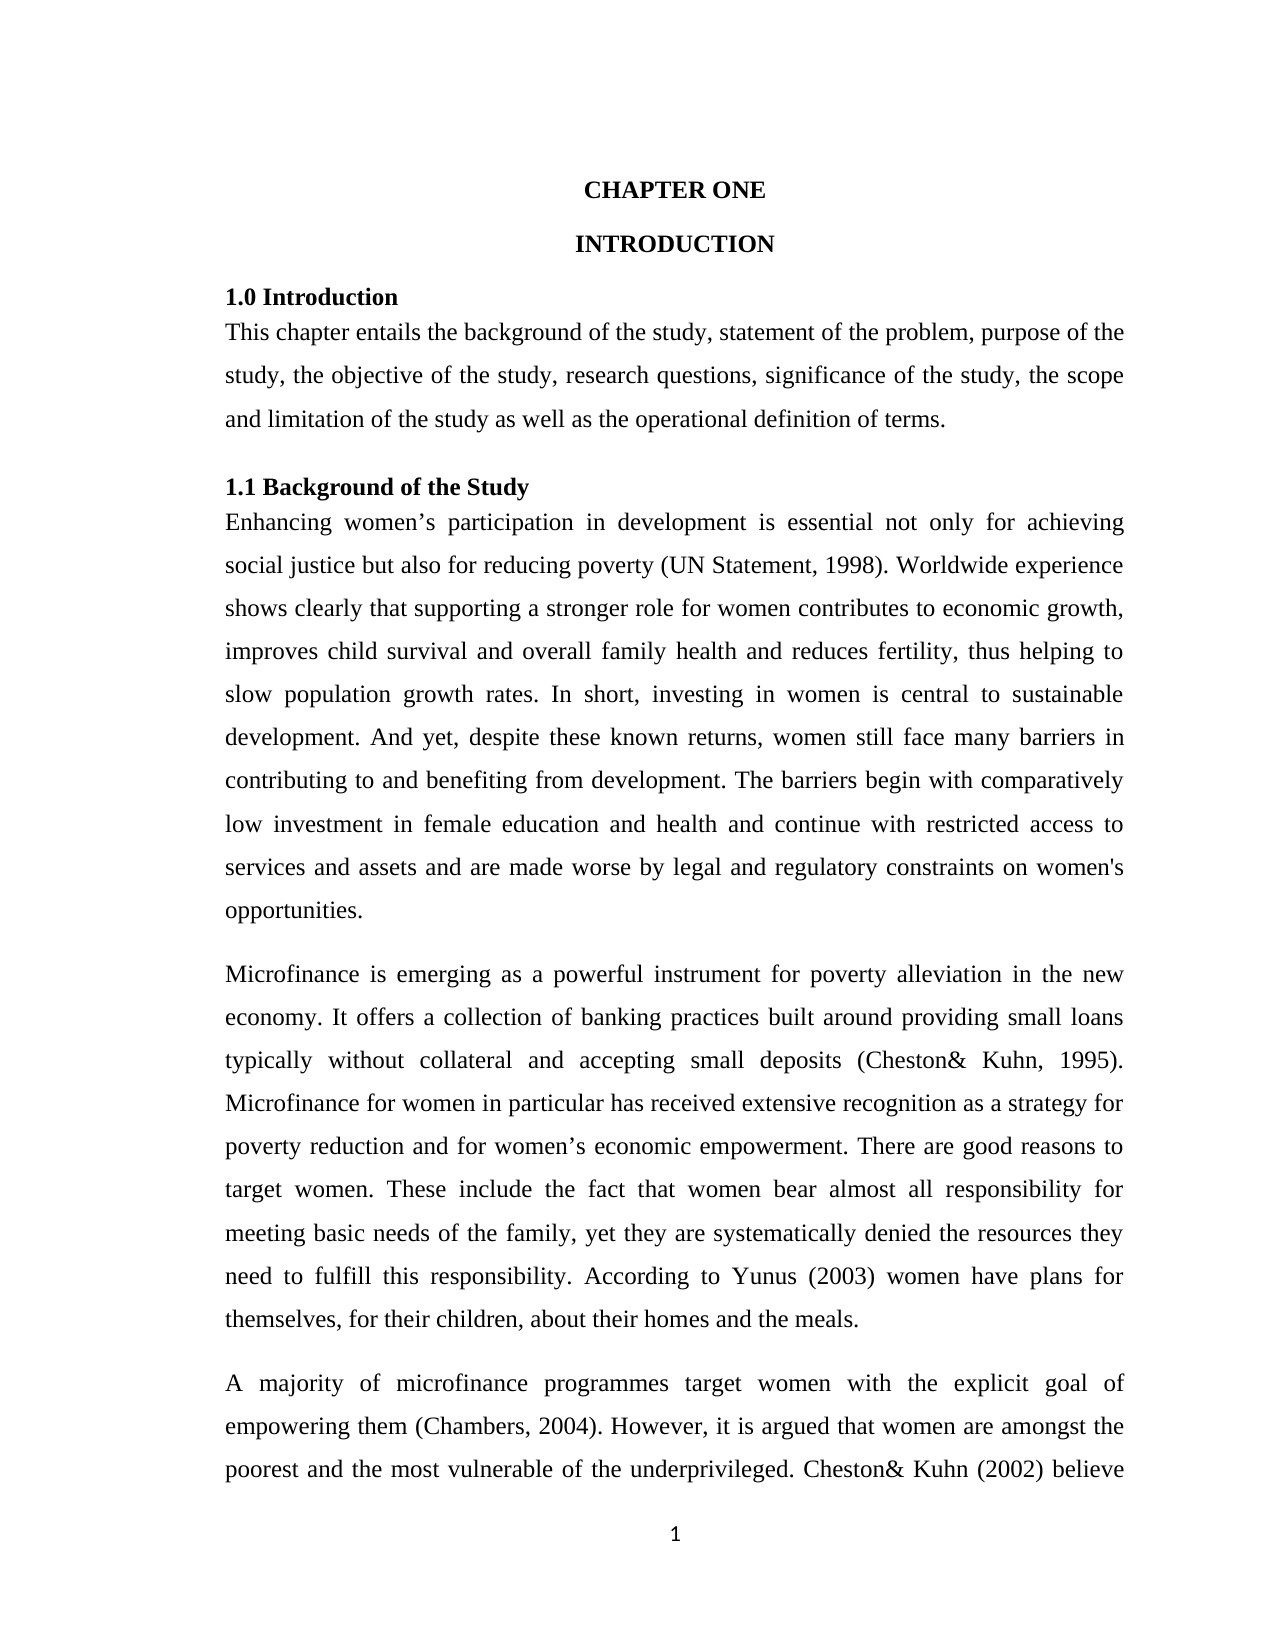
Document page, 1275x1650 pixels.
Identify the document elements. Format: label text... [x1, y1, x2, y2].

subtitle Introduction [225, 282, 1125, 311]
subtitle INTRODUCTION [225, 229, 1125, 257]
subtitle 1.1 Background of the Study [225, 472, 1125, 501]
text A majority of microfinance programmes target women with the explicit goal of empowering them (Chambers, 2004). However, it is argued that women are amongst the poorest and the most vulnerable of the underprivileged. Cheston& Kuhn (2002) believe [225, 1368, 1125, 1483]
text This chapter entails the background of the study, statement of the problem, purpose of the study, the objective of the study, research questions, significance of the study, the scope and limitation of the study as well as the operational definition of terms. [225, 317, 1125, 432]
text Microfinance is emerging as a powerful instrument for poverty alleviation in the new economy. It offers a collection of banking practices built around providing small loans typically without collateral and accepting small deposits (Cheston& Kuhn, 1995). Microfinance for women in particular has received extensive recognition as a strategy for poverty reduction and for women’s economic empowerment. There are good reasons to target women. These include the fact that women bear almost all responsibility for meeting basic needs of the family, yet they are systematically denied the resources they need to fulfill this responsibility. According to Yunus (2003) women have plans for themselves, for their children, about their homes and the meals. [225, 959, 1125, 1333]
subtitle CHAPTER ONE [225, 175, 1125, 204]
text Enhancing women’s participation in development is essential not only for achieving social justice but also for reducing poverty (UN Statement, 1998). Worldwide experience shows clearly that supporting a stronger role for women contributes to economic growth, improves child survival and overall family health and reduces fertility, thus helping to slow population growth rates. In short, investing in women is central to sustainable development. And yet, despite these known returns, women still face many barriers in contributing to and benefiting from development. The barriers begin with comparatively low investment in female education and health and continue with restricted access to services and assets and are made worse by legal and regulatory constraints on women's opportunities. [225, 507, 1125, 924]
